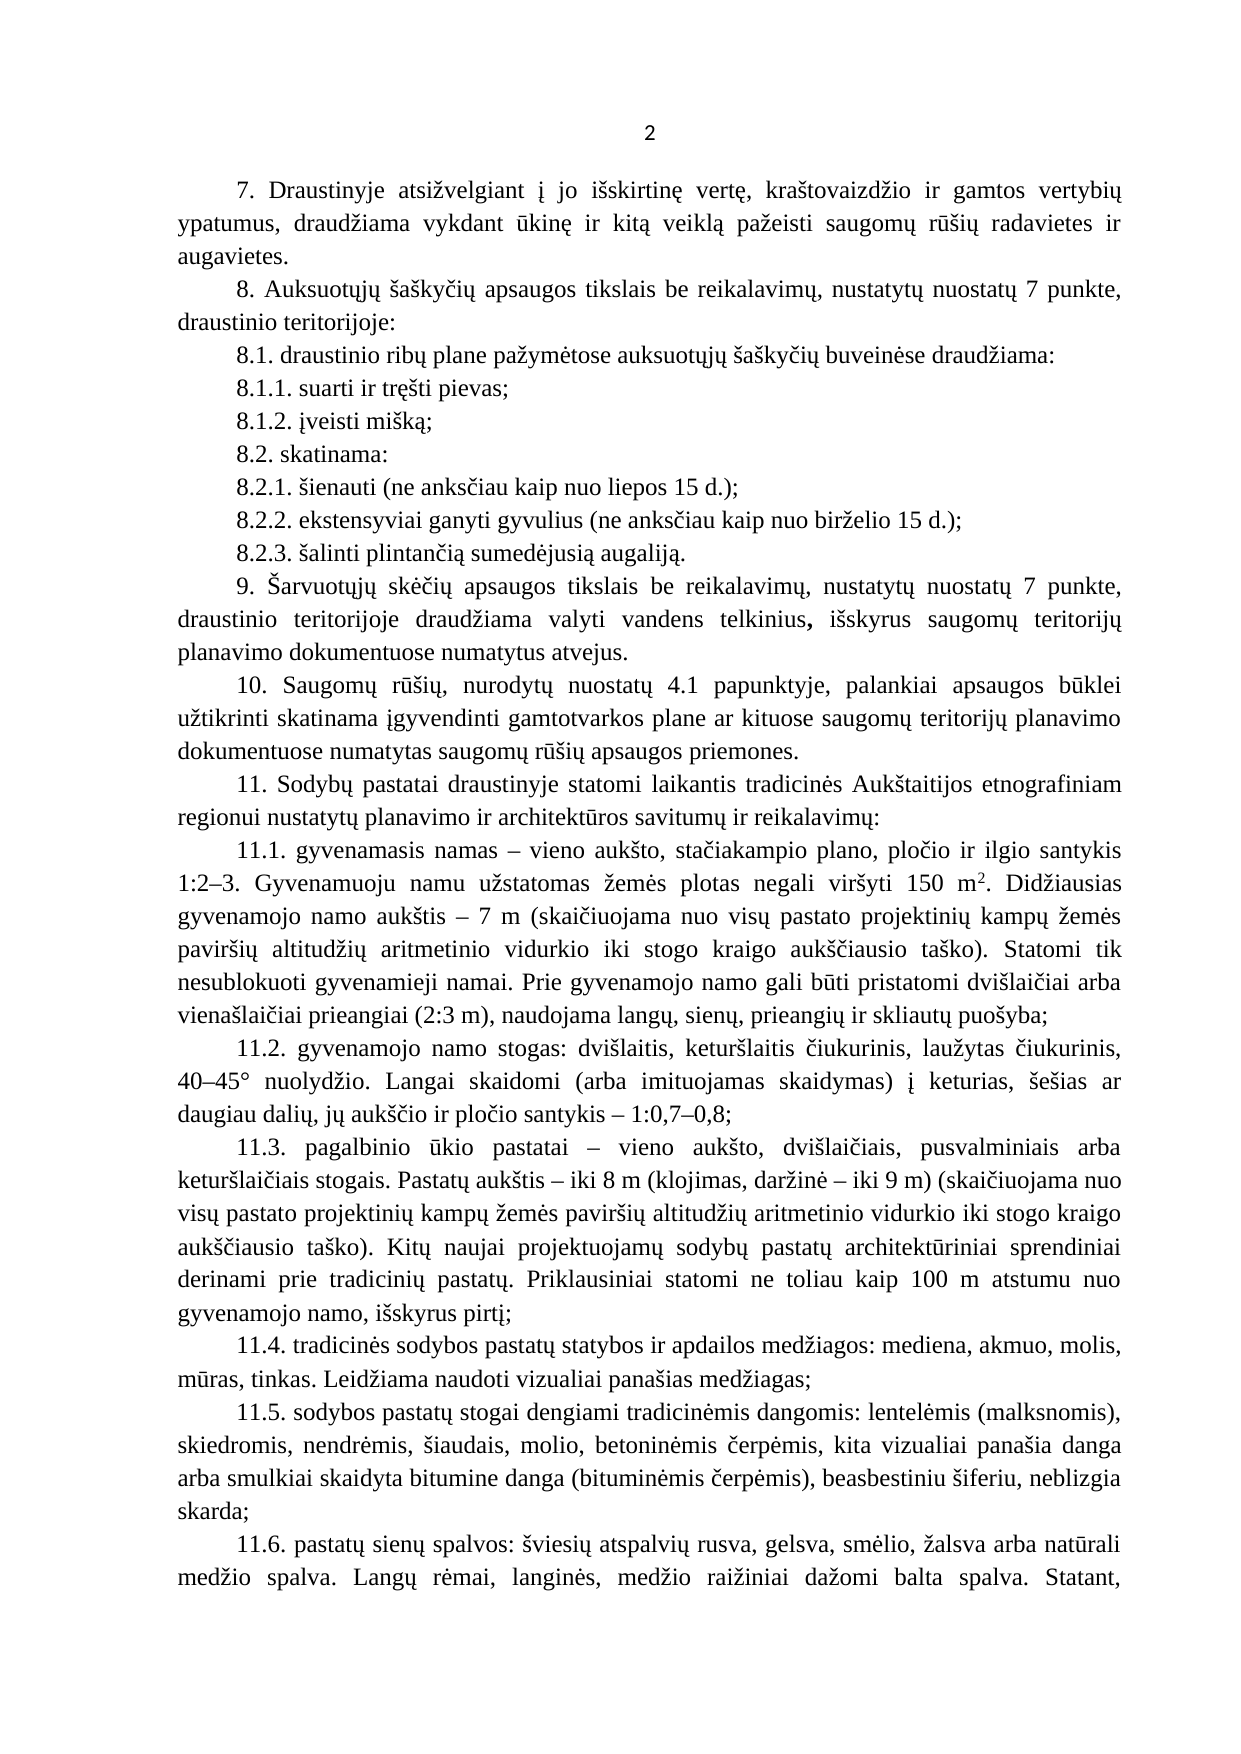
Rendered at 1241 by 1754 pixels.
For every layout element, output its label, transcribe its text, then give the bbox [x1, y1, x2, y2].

text 11.6. pastatų sienų spalvos: šviesių atspalvių rusva, gelsva, smėlio, žalsva arba natūrali medžio spalva. Langų rėmai, langinės, medžio raižiniai dažomi balta spalva. Statant, [177, 1529, 1122, 1591]
text 8.1.2. įveisti mišką; [177, 406, 1122, 435]
text 11. Sodybų pastatai draustinyje statomi laikantis tradicinės Aukštaitijos etnografiniam regionui nustatytų planavimo ir architektūros savitumų ir reikalavimų: [177, 769, 1122, 831]
text 8. Auksuotųjų šaškyčių apsaugos tikslais be reikalavimų, nustatytų nuostatų 7 punkte, draustinio teritorijoje: [177, 274, 1122, 336]
text 11.2. gyvenamojo namo stogas: dvišlaitis, keturšlaitis čiukurinis, laužytas čiukurinis, 40–45° nuolydžio. Langai skaidomi (arba imituojamas skaidymas) į keturias, šešias ar daugiau dalių, jų aukščio ir pločio santykis – 1:0,7–0,8; [177, 1033, 1122, 1128]
text 10. Saugomų rūšių, nurodytų nuostatų 4.1 papunktyje, palankiai apsaugos būklei užtikrinti skatinama įgyvendinti gamtotvarkos plane ar kituose saugomų teritorijų planavimo dokumentuose numatytas saugomų rūšių apsaugos priemones. [177, 670, 1122, 765]
text 8.2.2. ekstensyviai ganyti gyvulius (ne anksčiau kaip nuo birželio 15 d.); [177, 505, 1122, 534]
text 8.1. draustinio ribų plane pažymėtose auksuotųjų šaškyčių buveinėse draudžiama: [177, 340, 1122, 369]
text 11.5. sodybos pastatų stogai dengiami tradicinėmis dangomis: lentelėmis (malksnomis), skiedromis, nendrėmis, šiaudais, molio, betoninėmis čerpėmis, kita vizualiai panašia danga arba smulkiai skaidyta bitumine danga (bituminėmis čerpėmis), beasbestiniu šiferiu, neblizgia skarda; [177, 1397, 1122, 1524]
text 11.1. gyvenamasis namas – vieno aukšto, stačiakampio plano, pločio ir ilgio santykis 1:2–3. Gyvenamuoju namu užstatomas žemės plotas negali viršyti 150 m2. Didžiausias gyvenamojo namo aukštis – 7 m (skaičiuojama nuo visų pastato projektinių kampų žemės paviršių altitudžių aritmetinio vidurkio iki stogo kraigo aukščiausio taško). Statomi tik nesublokuoti gyvenamieji namai. Prie gyvenamojo namo gali būti pristatomi dvišlaičiai arba vienašlaičiai prieangiai (2:3 m), naudojama langų, sienų, prieangių ir skliautų puošyba; [177, 835, 1122, 1029]
text 11.4. tradicinės sodybos pastatų statybos ir apdailos medžiagos: mediena, akmuo, molis, mūras, tinkas. Leidžiama naudoti vizualiai panašias medžiagas; [177, 1331, 1122, 1392]
text 11.3. pagalbinio ūkio pastatai – vieno aukšto, dvišlaičiais, pusvalminiais arba keturšlaičiais stogais. Pastatų aukštis – iki 8 m (klojimas, daržinė – iki 9 m) (skaičiuojama nuo visų pastato projektinių kampų žemės paviršių altitudžių aritmetinio vidurkio iki stogo kraigo aukščiausio taško). Kitų naujai projektuojamų sodybų pastatų architektūriniai sprendiniai derinami prie tradicinių pastatų. Priklausiniai statomi ne toliau kaip 100 m atstumu nuo gyvenamojo namo, išskyrus pirtį; [177, 1132, 1122, 1326]
text 7. Draustinyje atsižvelgiant į jo išskirtinę vertę, kraštovaizdžio ir gamtos vertybių ypatumus, draudžiama vykdant ūkinę ir kitą veiklą pažeisti saugomų rūšių radavietes ir augavietes. [177, 175, 1122, 270]
text 8.2.3. šalinti plintančią sumedėjusią augaliją. [177, 538, 1122, 567]
text 8.2. skatinama: [177, 439, 1122, 468]
text 8.2.1. šienauti (ne anksčiau kaip nuo liepos 15 d.); [177, 472, 1122, 501]
text 8.1.1. suarti ir tręšti pievas; [177, 373, 1122, 402]
text 9. Šarvuotųjų skėčių apsaugos tikslais be reikalavimų, nustatytų nuostatų 7 punkte, draustinio teritorijoje draudžiama valyti vandens telkinius, išskyrus saugomų teritorijų planavimo dokumentuose numatytus atvejus. [177, 571, 1122, 666]
